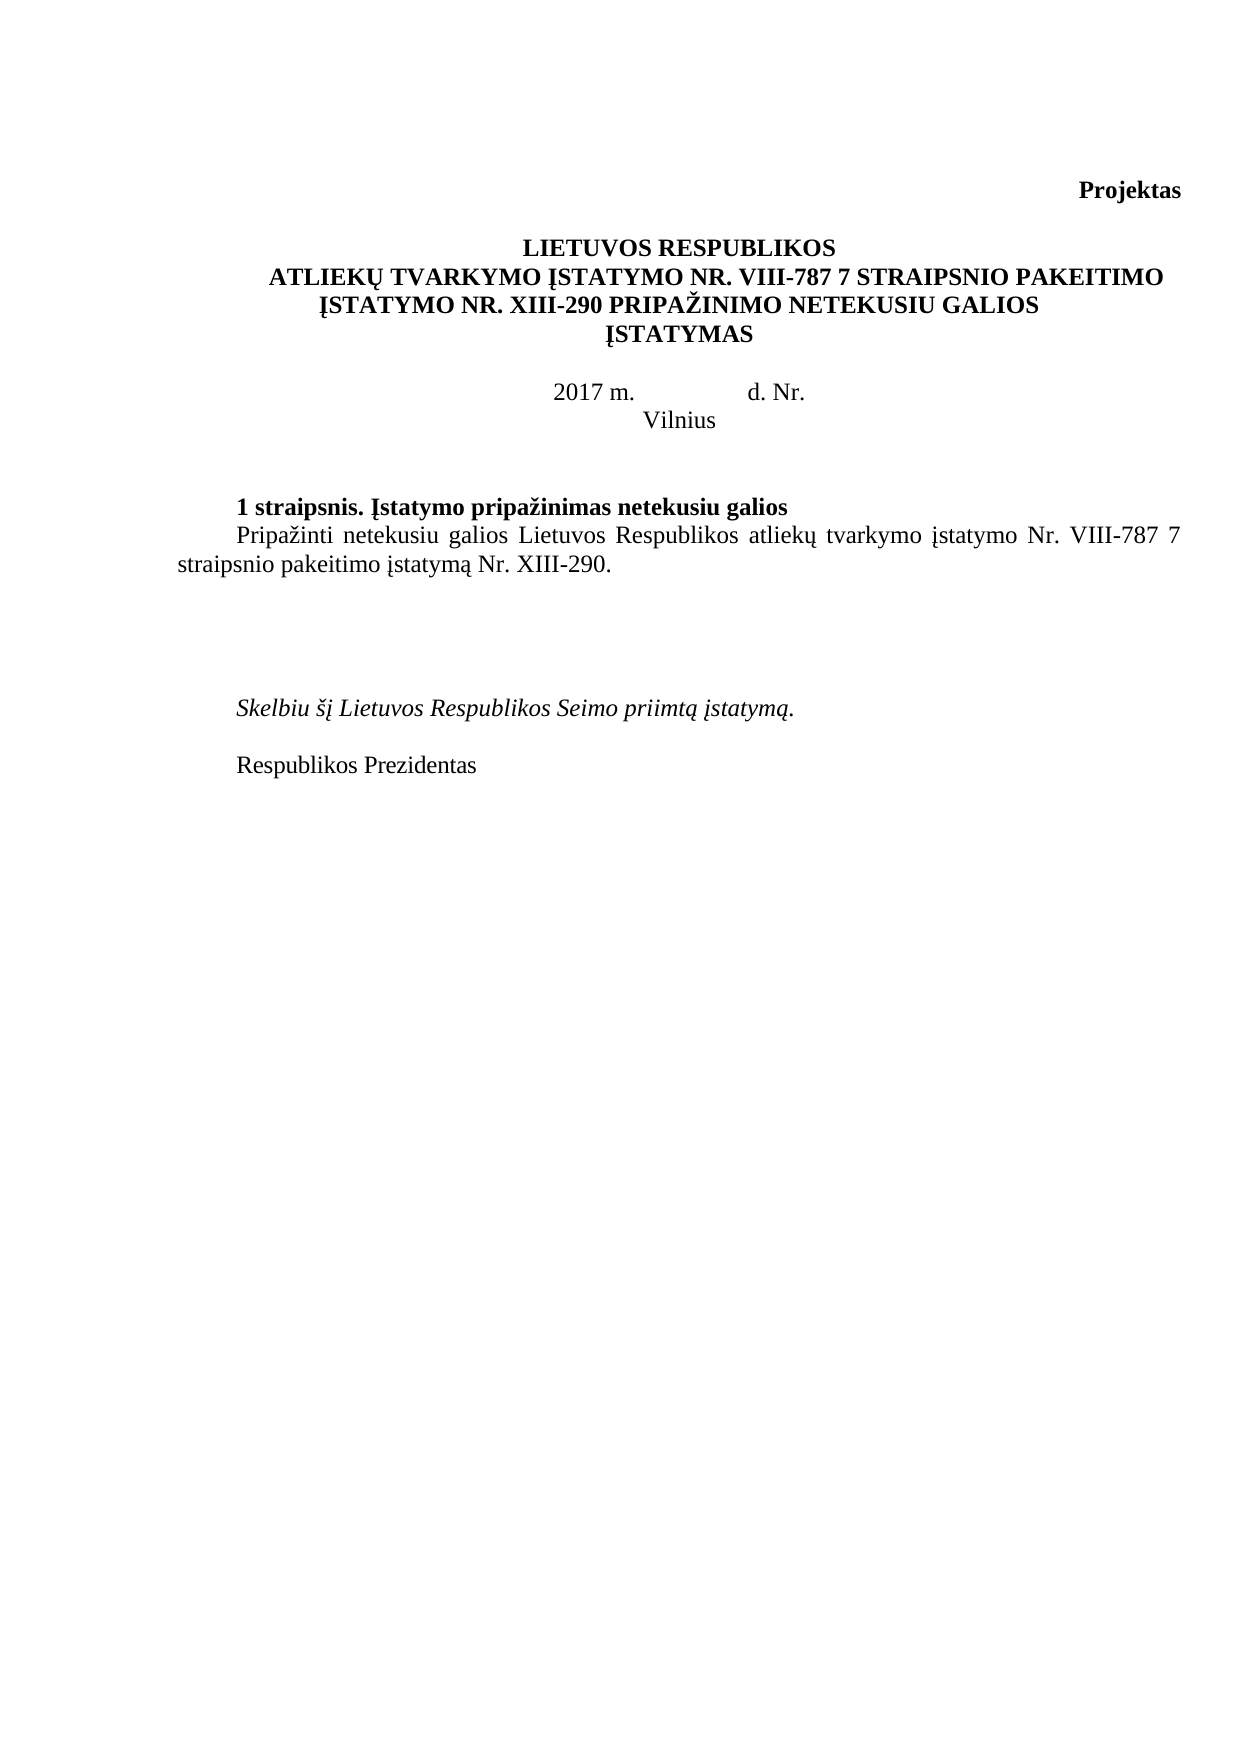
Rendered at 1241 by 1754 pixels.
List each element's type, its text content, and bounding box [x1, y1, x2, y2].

text ATLIEKŲ TVARKYMO ĮSTATYMO NR. VIII-787 7 STRAIPSNIO PAKEITIMO ĮSTATYMO NR. XIII-290 PRIPAŽINIMO NETEKUSIU GALIOS [177, 262, 1181, 319]
text Lietuvos Respublikos [177, 233, 1181, 262]
text Pripažinti netekusiu galios Lietuvos Respublikos atliekų tvarkymo įstatymo Nr. VIII-787 7 straipsnio pakeitimo įstatymą Nr. XIII-290. [177, 521, 1181, 578]
text 1 straipsnis. Įstatymo pripažinimas netekusiu galios [177, 492, 1181, 521]
text 2017 m. d. Nr. [177, 377, 1181, 406]
text ĮSTATYMAS [177, 319, 1181, 348]
text Skelbiu šį Lietuvos Respublikos Seimo priimtą įstatymą. [177, 693, 1181, 722]
text Projektas [916, 176, 1181, 204]
text Vilnius [177, 406, 1181, 434]
text Respublikos Prezidentas [177, 751, 1181, 779]
